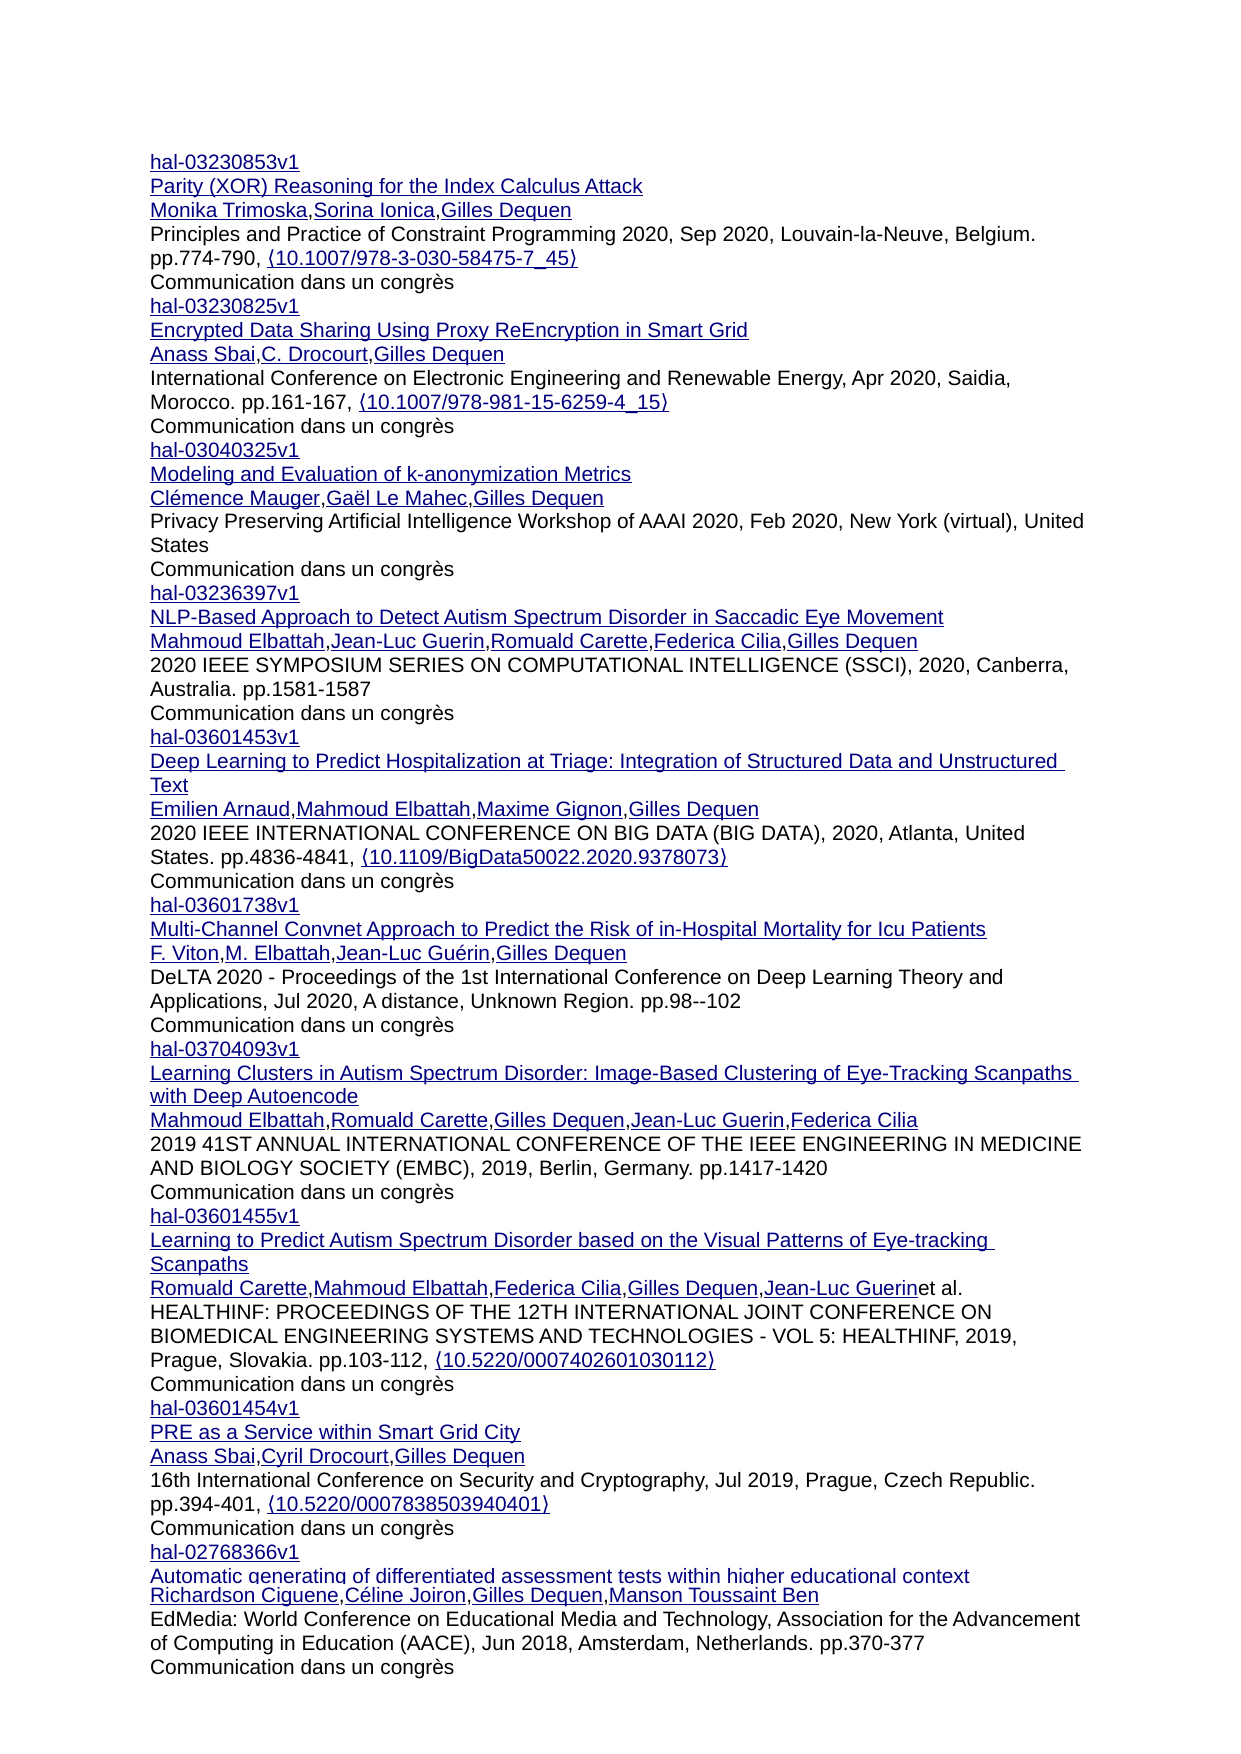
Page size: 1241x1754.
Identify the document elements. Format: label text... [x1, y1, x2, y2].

table_cell Multi-Channel Convnet Approach to Predict the Risk of in-Hospital Mortality for Icu Patients F. Viton,M. Elbattah,Jean-Luc Guérin,Gilles Dequen DeLTA 2020 - Proceedings of the 1st International Conference on Deep Learning Theory and Applications, Jul 2020, A distance, Unknown Region. pp.98--102 Communication dans un congrès hal-03704093v1 [150, 917, 1090, 1060]
table_cell Deep Learning to Predict Hospitalization at Triage: Integration of Structured Data and Unstructured Text Emilien Arnaud,Mahmoud Elbattah,Maxime Gignon,Gilles Dequen 2020 IEEE INTERNATIONAL CONFERENCE ON BIG DATA (BIG DATA), 2020, Atlanta, United States. pp.4836-4841, ⟨10.1109/BigData50022.2020.9378073⟩ Communication dans un congrès hal-03601738v1 [150, 749, 1090, 917]
table_cell Automatic generating of differentiated assessment tests within higher educational context Richardson Ciguene,Céline Joiron,Gilles Dequen,Manson Toussaint Ben EdMedia: World Conference on Educational Media and Technology, Association for the Advancement of Computing in Education (AACE), Jun 2018, Amsterdam, Netherlands. pp.370-377 Communication dans un congrès [150, 1564, 1090, 1679]
table_cell Parity (XOR) Reasoning for the Index Calculus Attack Monika Trimoska,Sorina Ionica,Gilles Dequen Principles and Practice of Constraint Programming 2020, Sep 2020, Louvain-la-Neuve, Belgium. pp.774-790, ⟨10.1007/978-3-030-58475-7_45⟩ Communication dans un congrès hal-03230825v1 [150, 174, 1090, 318]
table_cell Modeling and Evaluation of k-anonymization Metrics Clémence Mauger,Gaël Le Mahec,Gilles Dequen Privacy Preserving Artificial Intelligence Workshop of AAAI 2020, Feb 2020, New York (virtual), United States Communication dans un congrès hal-03236397v1 [150, 461, 1090, 605]
table_cell PRE as a Service within Smart Grid City Anass Sbai,Cyril Drocourt,Gilles Dequen 16th International Conference on Security and Cryptography, Jul 2019, Prague, Czech Republic. pp.394-401, ⟨10.5220/0007838503940401⟩ Communication dans un congrès hal-02768366v1 [150, 1420, 1090, 1563]
table_cell NLP-Based Approach to Detect Autism Spectrum Disorder in Saccadic Eye Movement Mahmoud Elbattah,Jean-Luc Guerin,Romuald Carette,Federica Cilia,Gilles Dequen 2020 IEEE SYMPOSIUM SERIES ON COMPUTATIONAL INTELLIGENCE (SSCI), 2020, Canberra, Australia. pp.1581-1587 Communication dans un congrès hal-03601453v1 [150, 605, 1090, 749]
table_cell Learning Clusters in Autism Spectrum Disorder: Image-Based Clustering of Eye-Tracking Scanpaths with Deep Autoencode Mahmoud Elbattah,Romuald Carette,Gilles Dequen,Jean-Luc Guerin,Federica Cilia 2019 41ST ANNUAL INTERNATIONAL CONFERENCE OF THE IEEE ENGINEERING IN MEDICINE AND BIOLOGY SOCIETY (EMBC), 2019, Berlin, Germany. pp.1417-1420 Communication dans un congrès hal-03601455v1 [150, 1060, 1090, 1228]
table_cell Learning to Predict Autism Spectrum Disorder based on the Visual Patterns of Eye-tracking Scanpaths Romuald Carette,Mahmoud Elbattah,Federica Cilia,Gilles Dequen,Jean-Luc Guerinet al. HEALTHINF: PROCEEDINGS OF THE 12TH INTERNATIONAL JOINT CONFERENCE ON BIOMEDICAL ENGINEERING SYSTEMS AND TECHNOLOGIES - VOL 5: HEALTHINF, 2019, Prague, Slovakia. pp.103-112, ⟨10.5220/0007402601030112⟩ Communication dans un congrès hal-03601454v1 [150, 1228, 1090, 1420]
table_cell hal-03230853v1 [150, 150, 1090, 174]
table_cell Encrypted Data Sharing Using Proxy ReEncryption in Smart Grid Anass Sbai,C. Drocourt,Gilles Dequen International Conference on Electronic Engineering and Renewable Energy, Apr 2020, Saidia, Morocco. pp.161-167, ⟨10.1007/978-981-15-6259-4_15⟩ Communication dans un congrès hal-03040325v1 [150, 318, 1090, 461]
